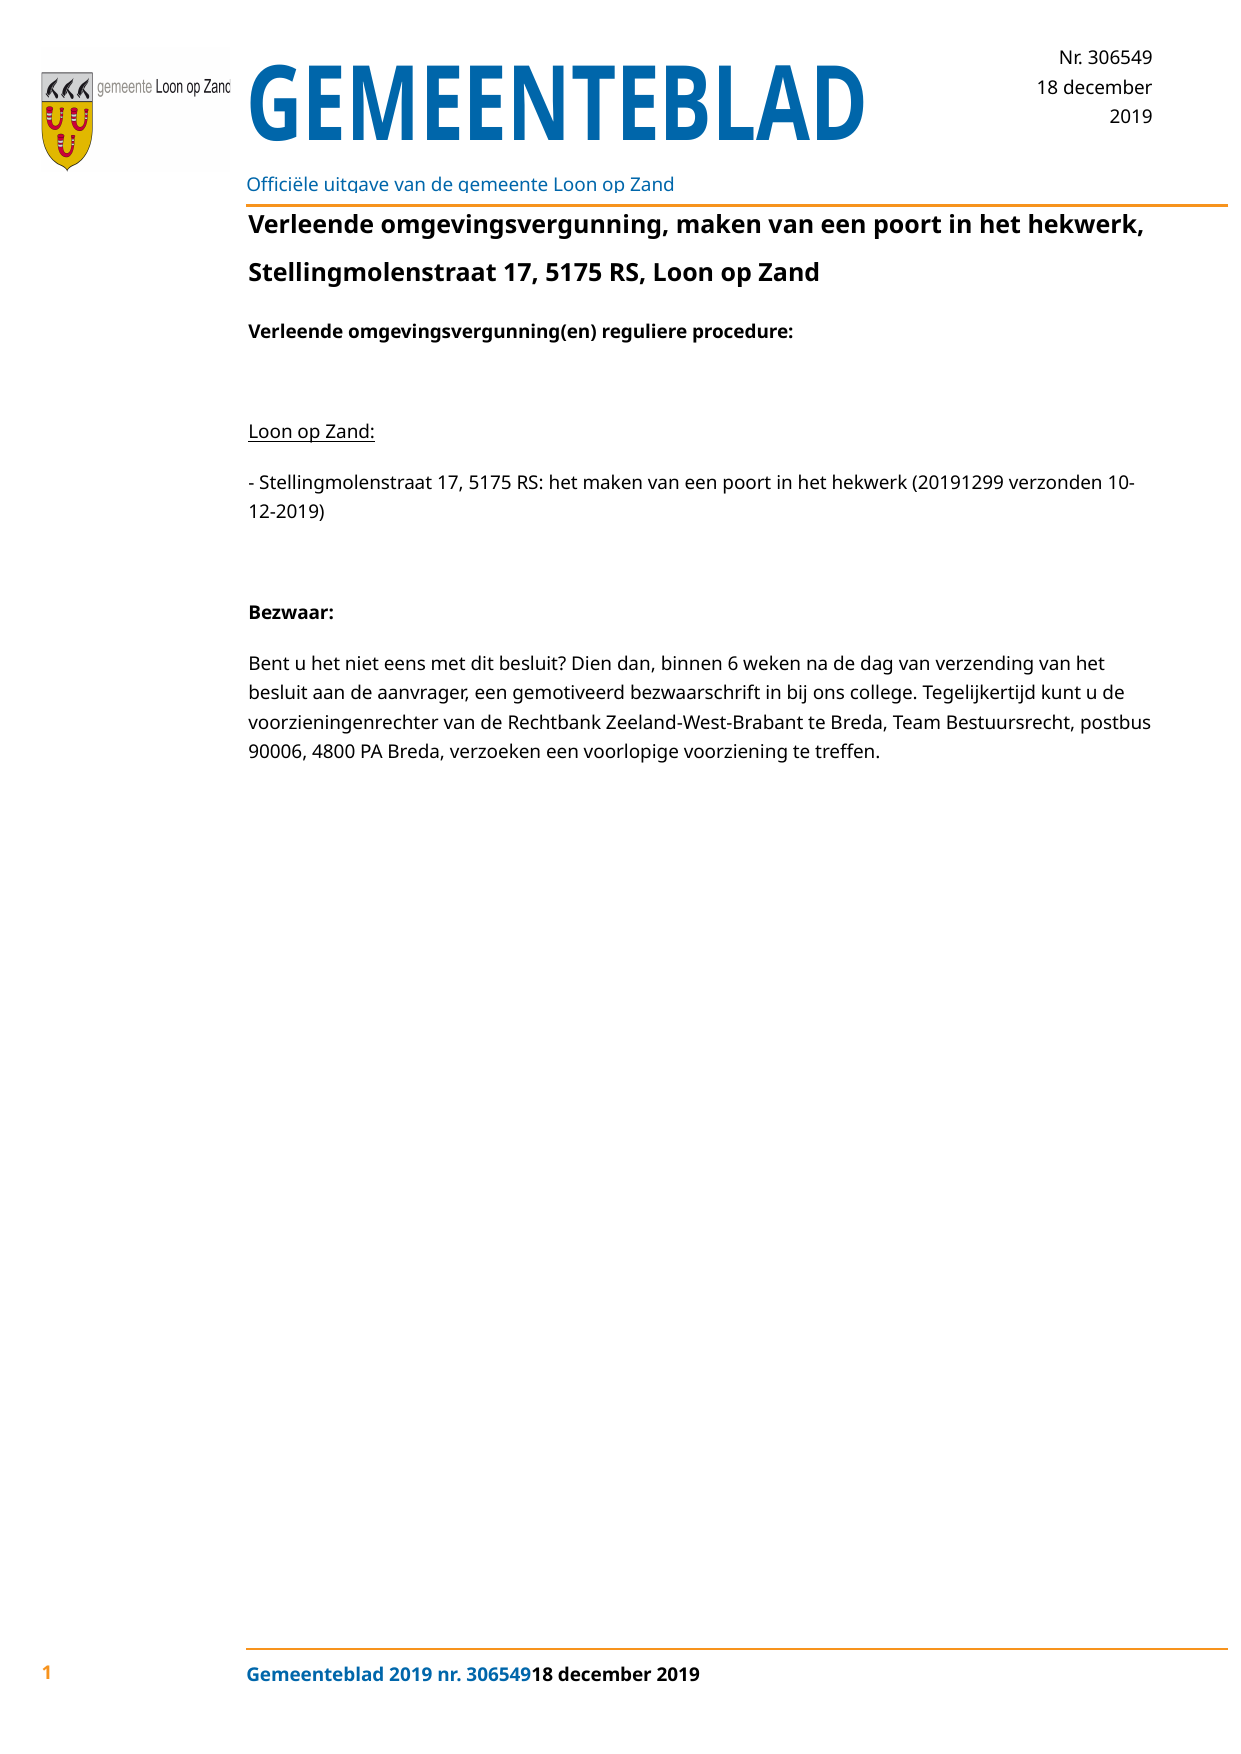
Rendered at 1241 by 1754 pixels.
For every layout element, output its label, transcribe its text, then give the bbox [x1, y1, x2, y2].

picture [41, 47, 231, 172]
text Bent u het niet eens met dit besluit? Dien dan, binnen 6 weken na de dag van verzending van het besluit aan de aanvrager, een gemotiveerd bezwaarschrift in bij ons college. Tegelijkertijd kunt u de voorzieningenrechter van de Rechtbank Zeeland-West-Brabant te Breda, Team Bestuursrecht, postbus 90006, 4800 PA Breda, verzoeken een voorlopige voorziening te treffen. [248, 650, 1152, 764]
text - Stellingmolenstraat 17, 5175 RS: het maken van een poort in het hekwerk (20191299 verzonden 10-12-2019) [248, 469, 1152, 524]
text Loon op Zand: [248, 419, 1152, 444]
text Bezwaar: [248, 599, 1152, 625]
text Verleende omgevingsvergunning(en) reguliere procedure: [248, 318, 1152, 344]
text Verleende omgevingsvergunning, maken van een poort in het hekwerk, Stellingmolenstraat 17, 5175 RS, Loon op Zand [248, 207, 1152, 288]
